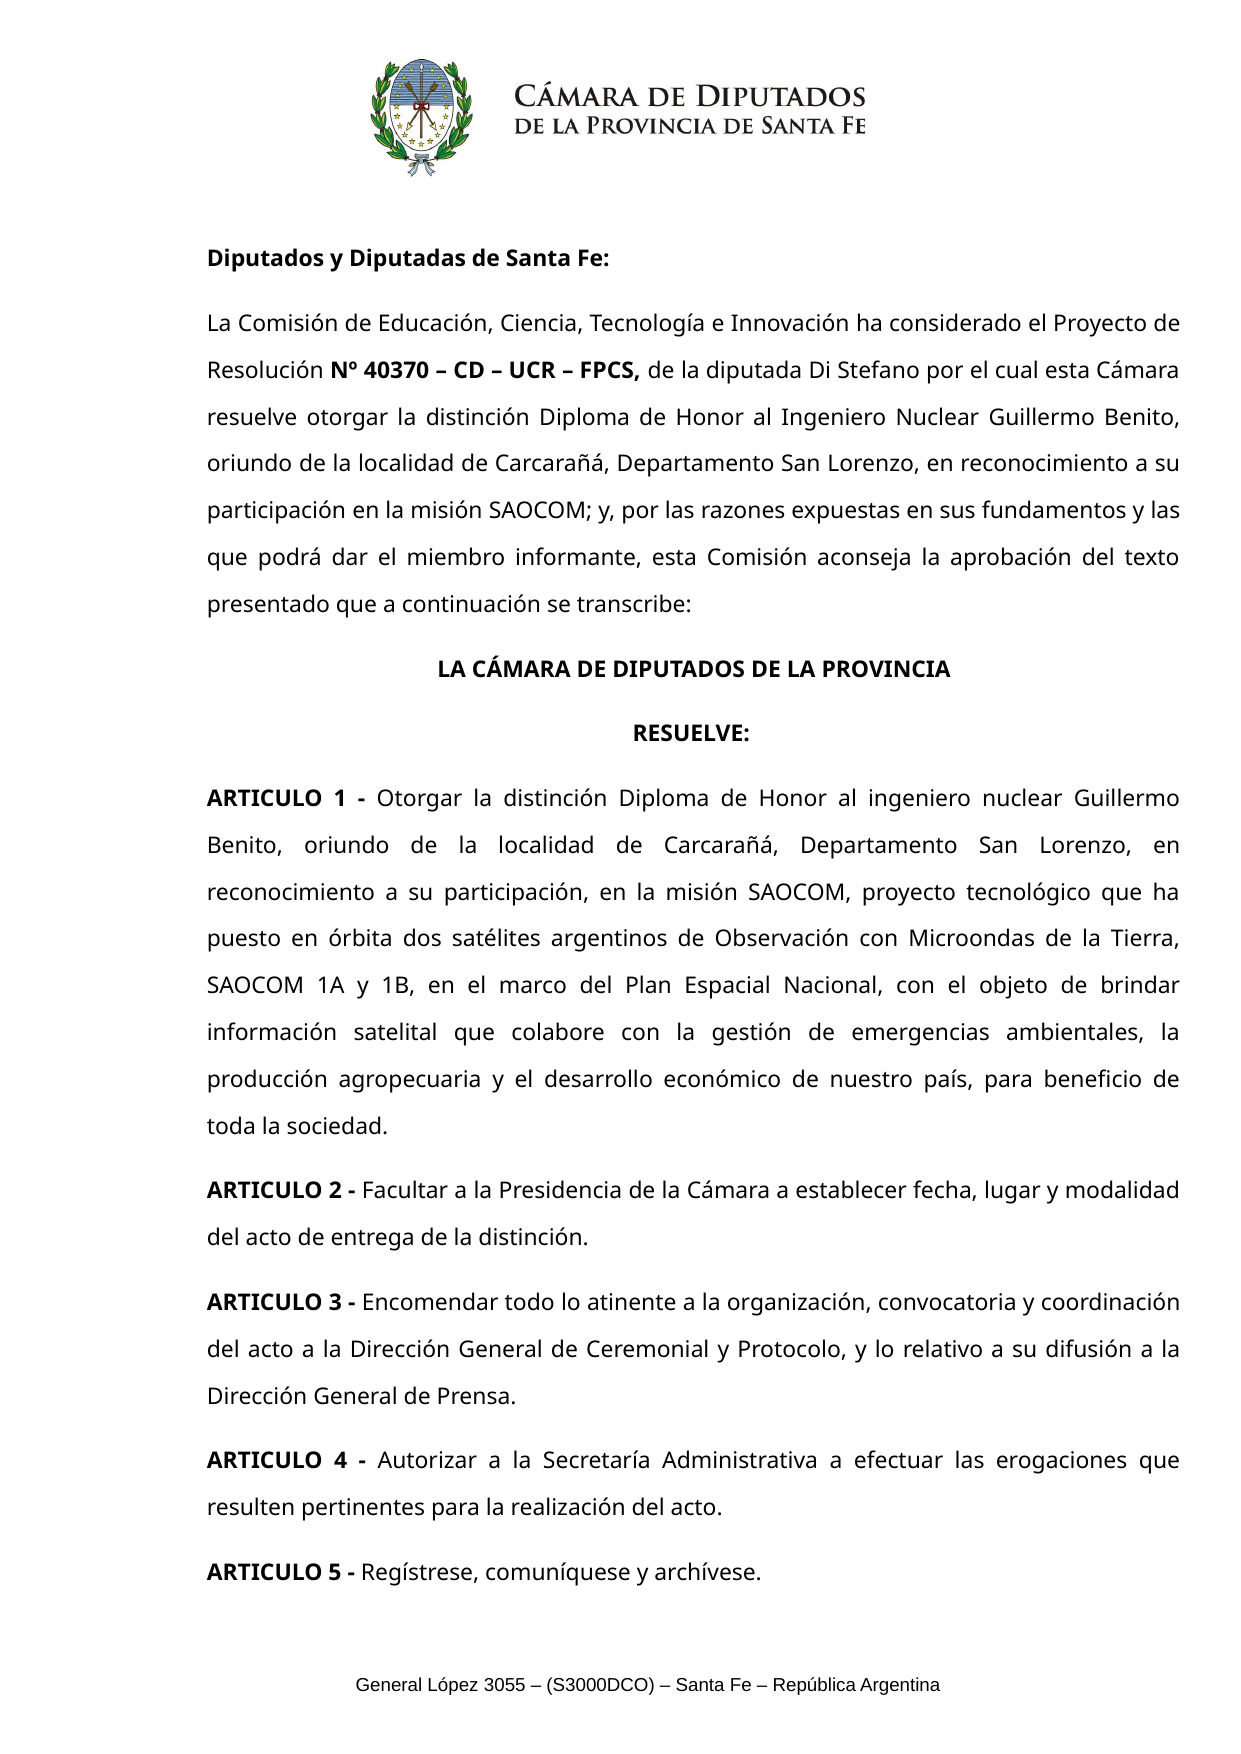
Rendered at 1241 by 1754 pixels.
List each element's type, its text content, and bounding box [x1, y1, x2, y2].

text ARTICULO 3 - Encomendar todo lo atinente a la organización, convocatoria y coordinación del acto a la Dirección General de Ceremonial y Protocolo, y lo relativo a su difusión a la Dirección General de Prensa. [207, 1286, 1181, 1411]
text La Comisión de Educación, Ciencia, Tecnología e Innovación ha considerado el Proyecto de Resolución Nº 40370 – CD – UCR – FPCS, de la diputada Di Stefano por el cual esta Cámara resuelve otorgar la distinción Diploma de Honor al Ingeniero Nuclear Guillermo Benito, oriundo de la localidad de Carcarañá, Departamento San Lorenzo, en reconocimiento a su participación en la misión SAOCOM; y, por las razones expuestas en sus fundamentos y las que podrá dar el miembro informante, esta Comisión aconseja la aprobación del texto presentado que a continuación se transcribe: [207, 307, 1181, 619]
text ARTICULO 5 - Regístrese, comuníquese y archívese. [207, 1556, 1181, 1587]
text ARTICULO 1 - Otorgar la distinción Diploma de Honor al ingeniero nuclear Guillermo Benito, oriundo de la localidad de Carcarañá, Departamento San Lorenzo, en reconocimiento a su participación, en la misión SAOCOM, proyecto tecnológico que ha puesto en órbita dos satélites argentinos de Observación con Microondas de la Tierra, SAOCOM 1A y 1B, en el marco del Plan Espacial Nacional, con el objeto de brindar información satelital que colabore con la gestión de emergencias ambientales, la producción agropecuaria y el desarrollo económico de nuestro país, para beneficio de toda la sociedad. [207, 782, 1181, 1141]
text RESUELVE: [207, 717, 1181, 748]
text LA CÁMARA DE DIPUTADOS DE LA PROVINCIA [207, 653, 1181, 684]
text ARTICULO 4 - Autorizar a la Secretaría Administrativa a efectuar las erogaciones que resulten pertinentes para la realización del acto. [207, 1444, 1181, 1522]
text Diputados y Diputadas de Santa Fe: [207, 242, 1181, 273]
text ARTICULO 2 - Facultar a la Presidencia de la Cámara a establecer fecha, lugar y modalidad del acto de entrega de la distinción. [207, 1174, 1181, 1253]
picture [370, 59, 866, 181]
